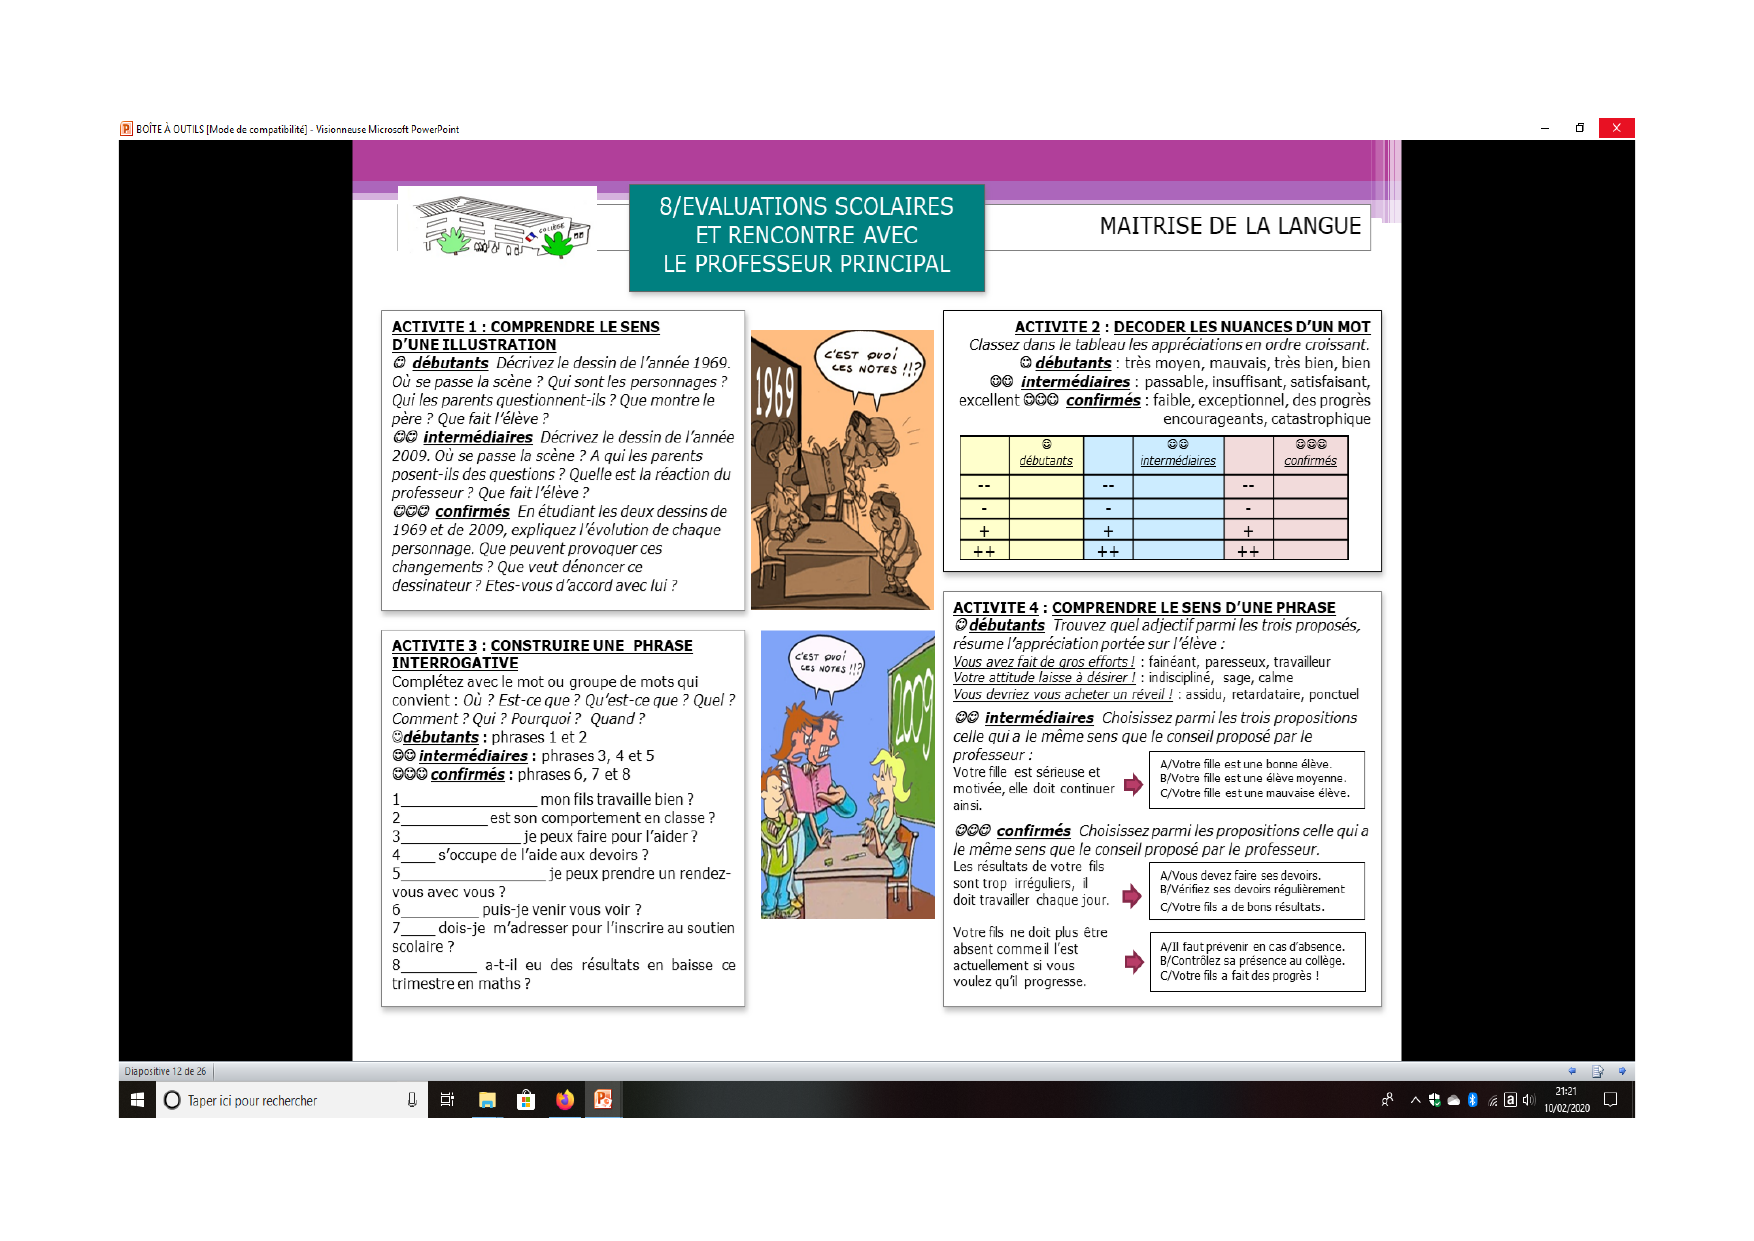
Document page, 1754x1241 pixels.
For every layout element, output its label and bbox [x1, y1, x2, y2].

picture [118, 118, 1636, 1118]
